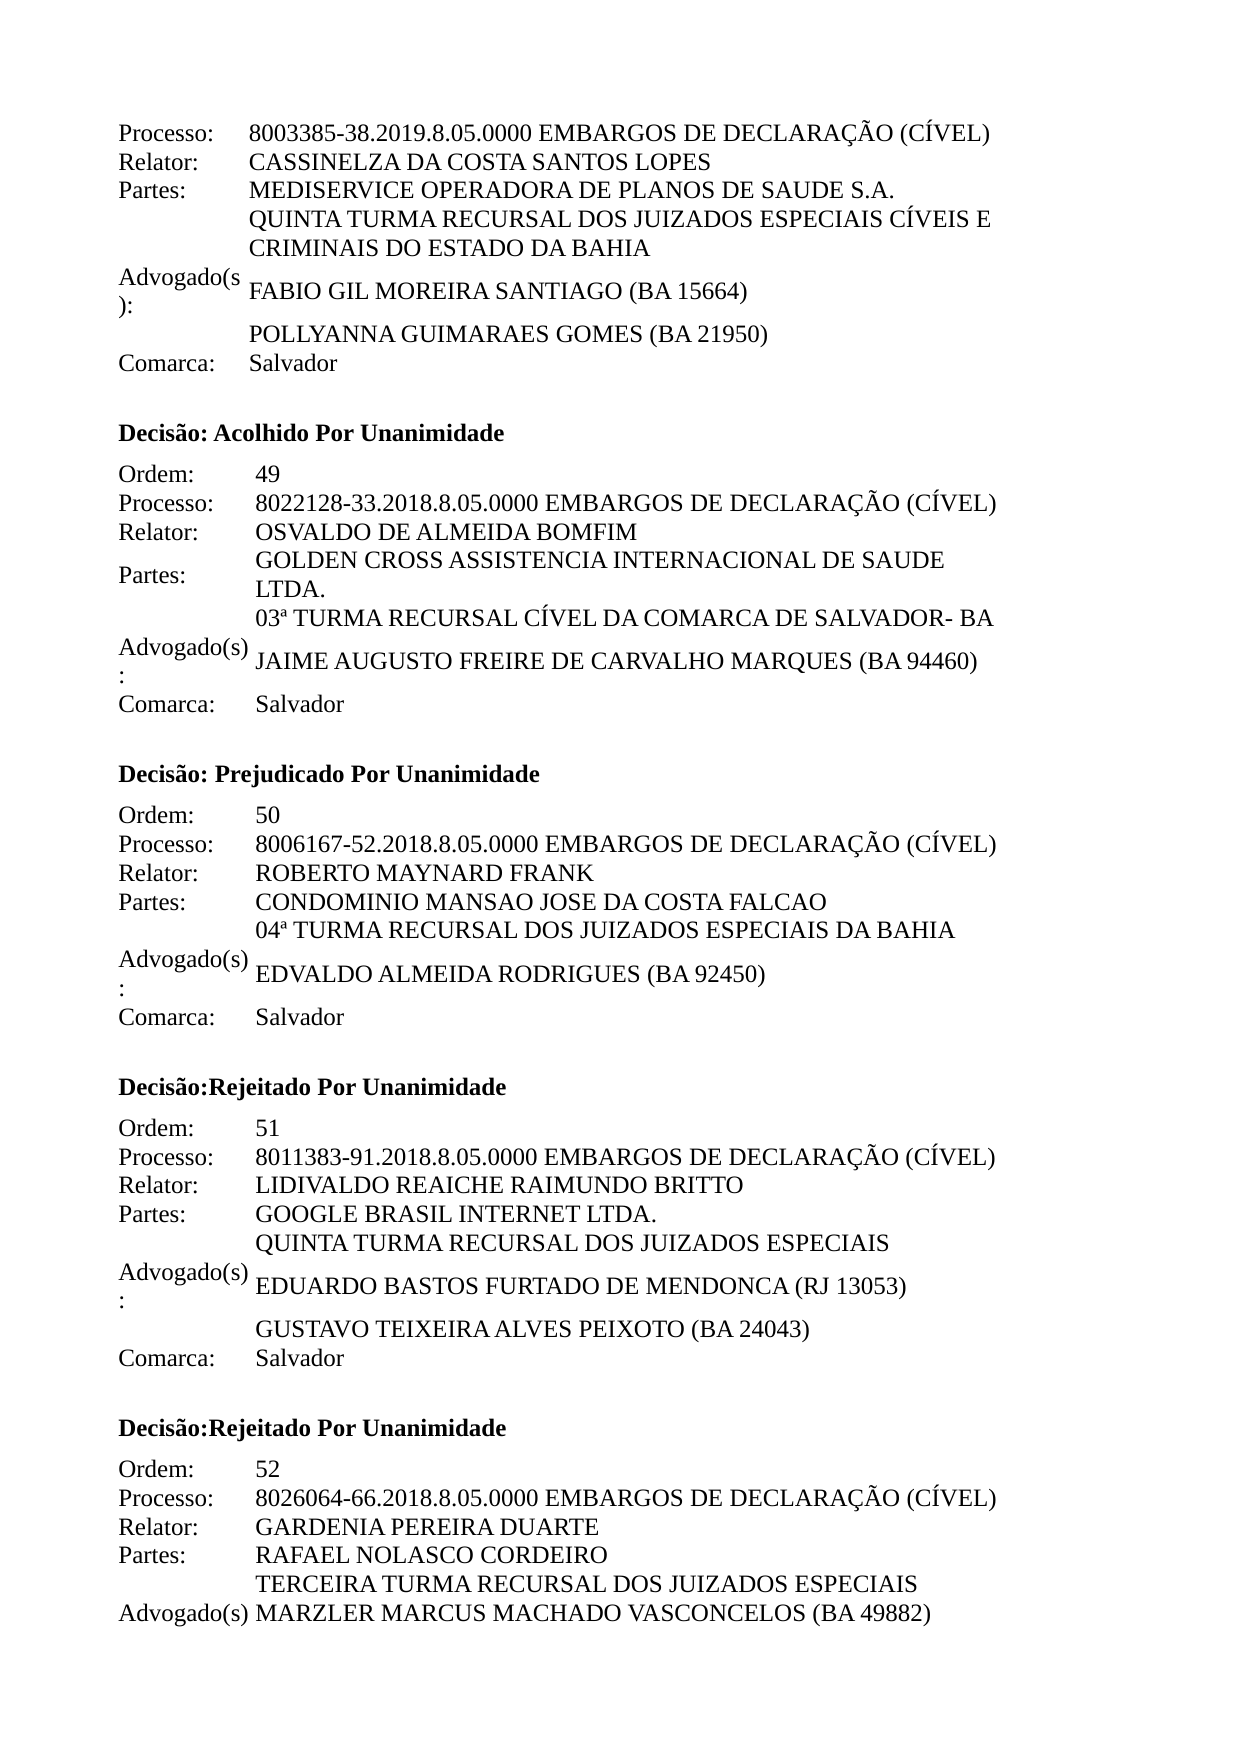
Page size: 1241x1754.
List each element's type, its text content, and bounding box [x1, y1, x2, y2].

table_cell Comarca: [118, 1343, 255, 1372]
table_cell MEDISERVICE OPERADORA DE PLANOS DE SAUDE S.A. [249, 176, 1122, 204]
table_cell Salvador [255, 689, 1020, 718]
table_cell QUINTA TURMA RECURSAL DOS JUIZADOS ESPECIAIS CÍVEIS E CRIMINAIS DO ESTADO DA BAHIA [249, 204, 1122, 262]
table_cell Relator: [118, 1512, 255, 1541]
table_cell LIDIVALDO REAICHE RAIMUNDO BRITTO [255, 1171, 996, 1199]
table_cell [118, 603, 255, 632]
table_header 50 [255, 801, 997, 829]
table_cell [118, 916, 255, 944]
table_cell 8006167-52.2018.8.05.0000 EMBARGOS DE DECLARAÇÃO (CÍVEL) [255, 829, 997, 858]
table_cell Salvador [255, 1002, 997, 1031]
table_cell GARDENIA PEREIRA DUARTE [255, 1512, 997, 1541]
table_cell Partes: [118, 887, 255, 916]
table_cell EDUARDO BASTOS FURTADO DE MENDONCA (RJ 13053) [255, 1257, 996, 1314]
table_cell [118, 319, 248, 348]
table_cell RAFAEL NOLASCO CORDEIRO [255, 1541, 997, 1569]
text Decisão:Rejeitado Por Unanimidade [118, 1413, 1101, 1442]
table_cell CASSINELZA DA COSTA SANTOS LOPES [249, 147, 1122, 176]
table_cell Partes: [118, 1541, 255, 1569]
table_cell 8026064-66.2018.8.05.0000 EMBARGOS DE DECLARAÇÃO (CÍVEL) [255, 1483, 997, 1512]
table_cell Advogado(s): [118, 632, 255, 689]
table_cell Comarca: [118, 348, 248, 377]
table_header Ordem: [118, 801, 255, 829]
table_cell Processo: [118, 1142, 255, 1171]
table_header Ordem: [118, 459, 255, 488]
table_cell Relator: [118, 147, 248, 176]
table_cell [118, 204, 248, 262]
table_cell Comarca: [118, 689, 255, 718]
text Decisão: Prejudicado Por Unanimidade [118, 759, 1101, 788]
table_cell Partes: [118, 546, 255, 603]
table_cell Processo: [118, 829, 255, 858]
table_cell Advogado(s): [118, 262, 248, 319]
table_cell 8011383-91.2018.8.05.0000 EMBARGOS DE DECLARAÇÃO (CÍVEL) [255, 1142, 996, 1171]
table_cell MARZLER MARCUS MACHADO VASCONCELOS (BA 49882) [255, 1598, 997, 1627]
table_cell Partes: [118, 1199, 255, 1228]
table_cell GUSTAVO TEIXEIRA ALVES PEIXOTO (BA 24043) [255, 1314, 996, 1343]
table_cell Advogado(s): [118, 1257, 255, 1314]
table_cell QUINTA TURMA RECURSAL DOS JUIZADOS ESPECIAIS [255, 1228, 996, 1257]
table_cell Relator: [118, 1171, 255, 1199]
table_cell CONDOMINIO MANSAO JOSE DA COSTA FALCAO [255, 887, 997, 916]
table_cell [118, 1314, 255, 1343]
table_cell Processo: [118, 488, 255, 517]
table_header Ordem: [118, 1113, 255, 1142]
table_cell JAIME AUGUSTO FREIRE DE CARVALHO MARQUES (BA 94460) [255, 632, 1020, 689]
table_cell Processo: [118, 1483, 255, 1512]
table_cell 04ª TURMA RECURSAL DOS JUIZADOS ESPECIAIS DA BAHIA [255, 916, 997, 944]
table_cell POLLYANNA GUIMARAES GOMES (BA 21950) [249, 319, 1122, 348]
table_header 51 [255, 1113, 996, 1142]
text Decisão:Rejeitado Por Unanimidade [118, 1072, 1101, 1101]
table_header Ordem: [118, 1454, 255, 1483]
table_cell Salvador [255, 1343, 996, 1372]
table_cell Relator: [118, 858, 255, 887]
table_cell Partes: [118, 176, 248, 204]
table_cell [118, 1569, 255, 1598]
table_cell GOLDEN CROSS ASSISTENCIA INTERNACIONAL DE SAUDE LTDA. [255, 546, 1020, 603]
text Decisão: Acolhido Por Unanimidade [118, 418, 1101, 447]
table_cell Relator: [118, 517, 255, 546]
table_cell 8022128-33.2018.8.05.0000 EMBARGOS DE DECLARAÇÃO (CÍVEL) [255, 488, 1020, 517]
table_header 52 [255, 1454, 997, 1483]
table_cell 8003385-38.2019.8.05.0000 EMBARGOS DE DECLARAÇÃO (CÍVEL) [249, 118, 1122, 147]
table_cell [118, 1228, 255, 1257]
table_cell ROBERTO MAYNARD FRANK [255, 858, 997, 887]
table_cell Salvador [249, 348, 1122, 377]
table_cell 03ª TURMA RECURSAL CÍVEL DA COMARCA DE SALVADOR- BA [255, 603, 1020, 632]
table_cell Advogado(s) [118, 1598, 255, 1627]
table_header 49 [255, 459, 1020, 488]
table_cell TERCEIRA TURMA RECURSAL DOS JUIZADOS ESPECIAIS [255, 1569, 997, 1598]
table_cell Comarca: [118, 1002, 255, 1031]
table_cell Advogado(s): [118, 944, 255, 1002]
table_cell FABIO GIL MOREIRA SANTIAGO (BA 15664) [249, 262, 1122, 319]
table_cell EDVALDO ALMEIDA RODRIGUES (BA 92450) [255, 944, 997, 1002]
table_cell GOOGLE BRASIL INTERNET LTDA. [255, 1199, 996, 1228]
table_cell Processo: [118, 118, 248, 147]
table_cell OSVALDO DE ALMEIDA BOMFIM [255, 517, 1020, 546]
